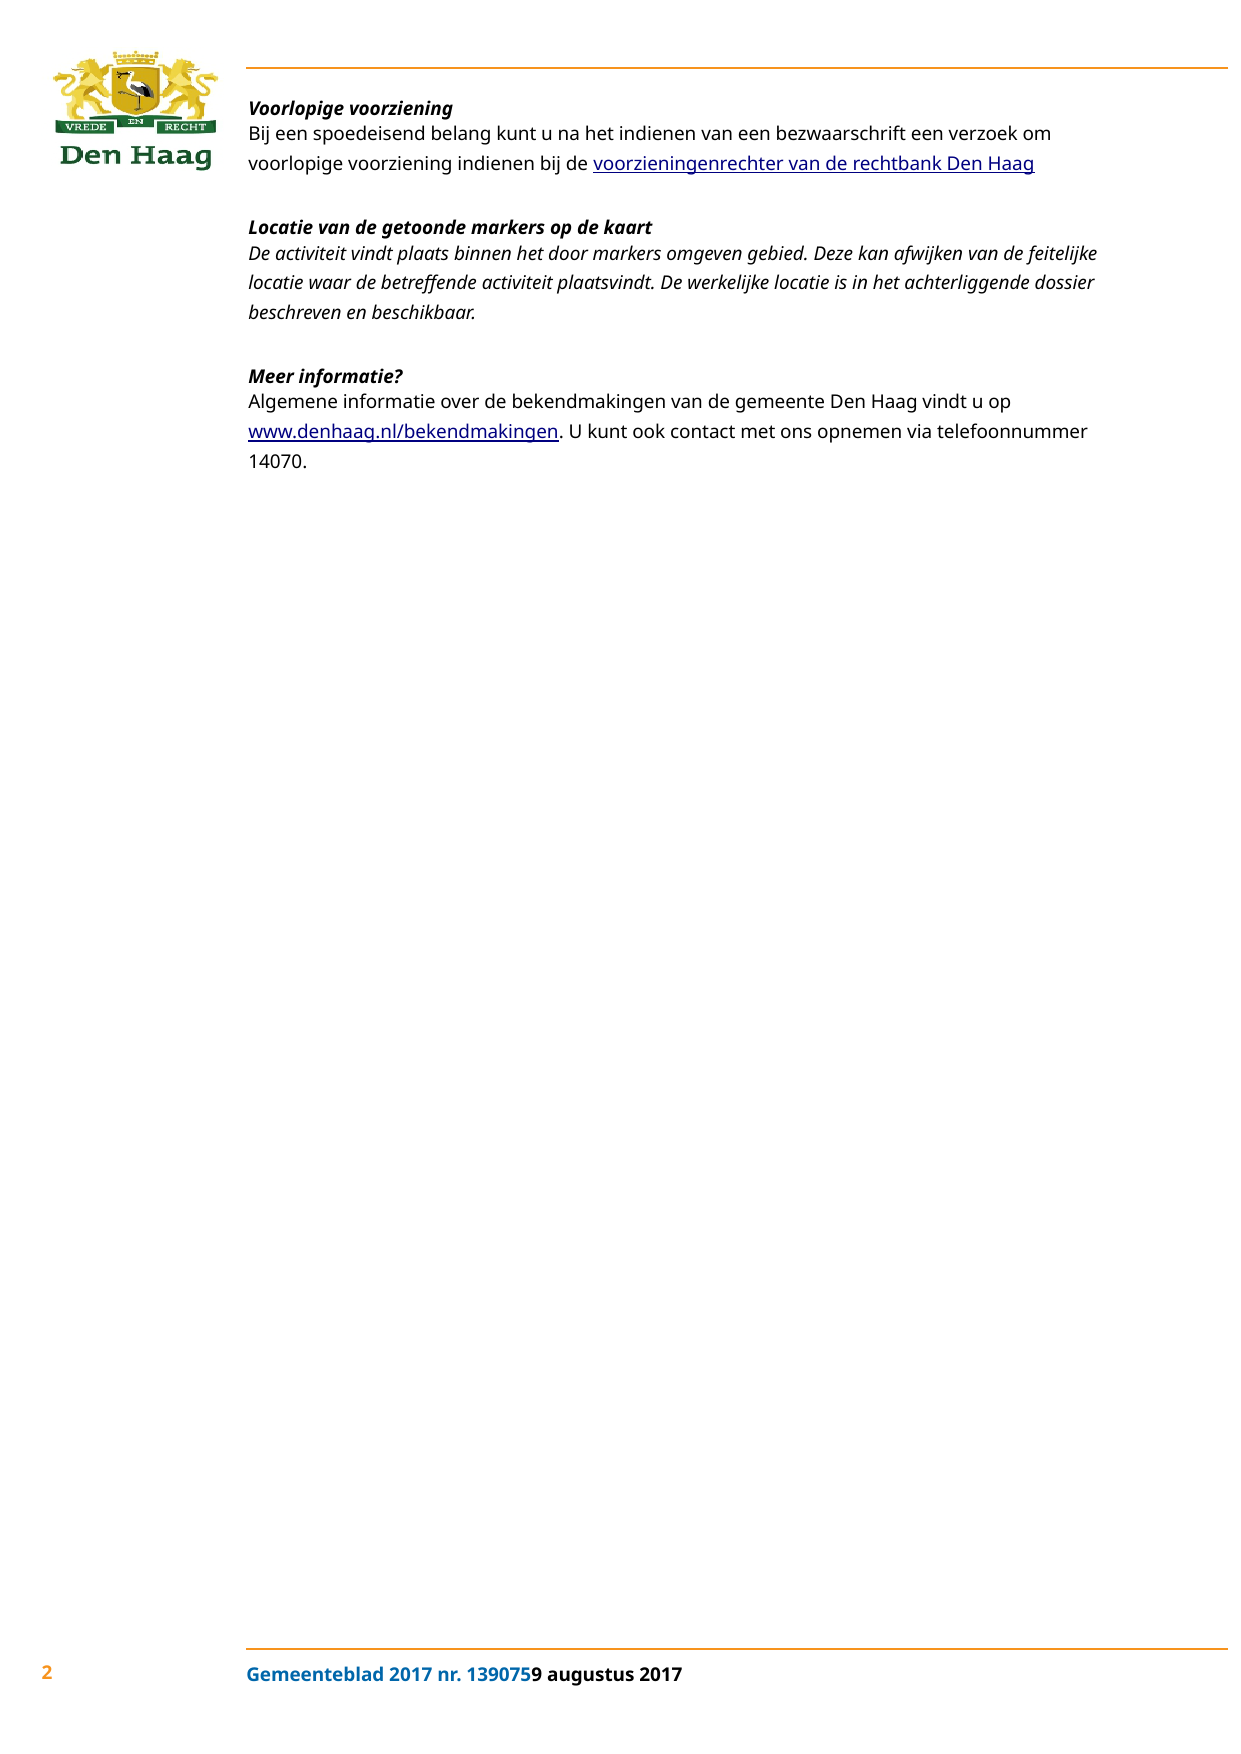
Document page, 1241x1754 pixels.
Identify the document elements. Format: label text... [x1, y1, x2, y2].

text De activiteit vindt plaats binnen het door markers omgeven gebied. Deze kan afwijken van de feitelijke locatie waar de betreffende activiteit plaatsvindt. De werkelijke locatie is in het achterliggende dossier beschreven en beschikbaar. [248, 240, 1152, 325]
text Bij een spoedeisend belang kunt u na het indienen van een bezwaarschrift een verzoek om voorlopige voorziening indienen bij de voorzieningenrechter van de rechtbank Den Haag [248, 121, 1152, 176]
text Algemene informatie over de bekendmakingen van de gemeente Den Haag vindt u op www.denhaag.nl/bekendmakingen. U kunt ook contact met ons opnemen via telefoonnummer 14070. [248, 389, 1152, 473]
text Voorlopige voorziening [248, 95, 1152, 121]
picture [41, 47, 231, 172]
text Locatie van de getoonde markers op de kaart [248, 214, 1152, 240]
text Meer informatie? [248, 363, 1152, 389]
